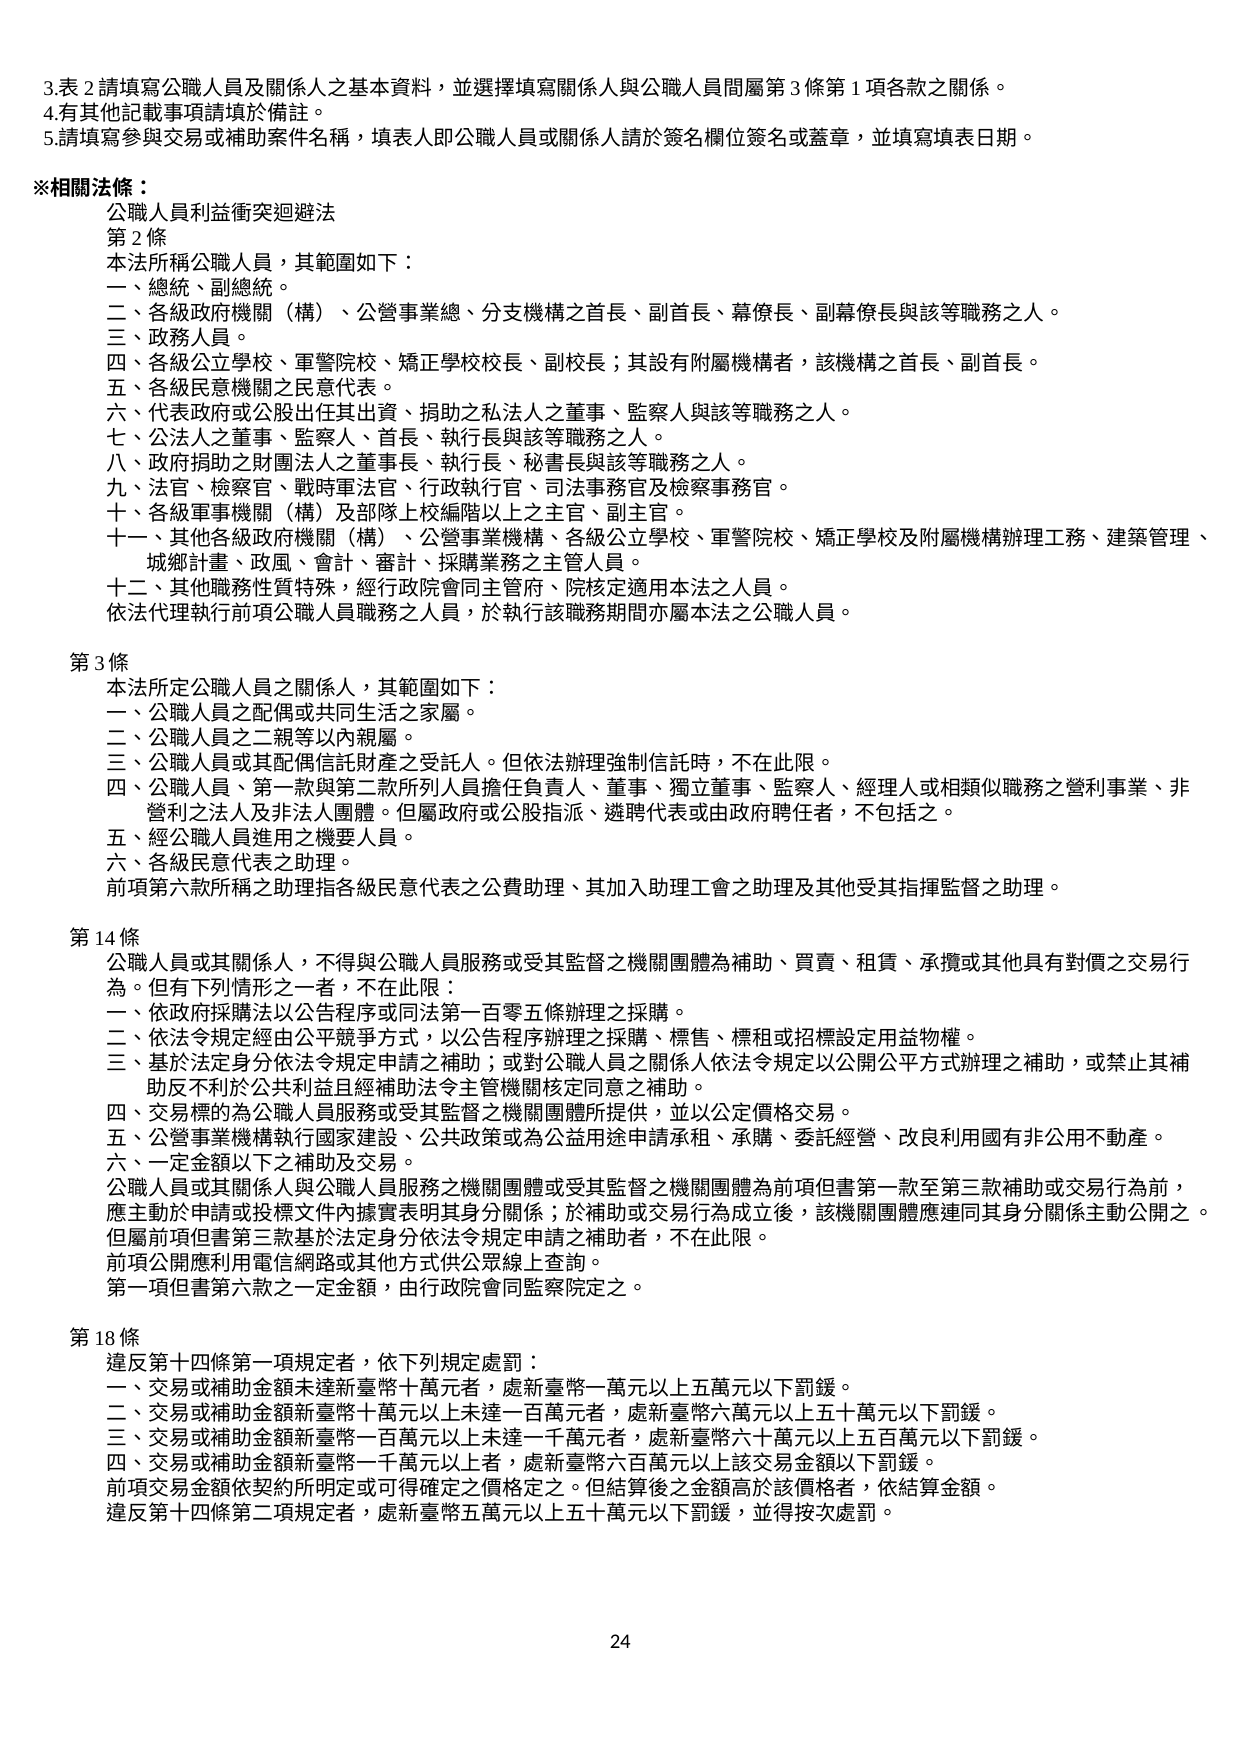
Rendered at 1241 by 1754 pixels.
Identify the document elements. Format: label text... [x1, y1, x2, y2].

text 一、交易或補助金額未達新臺幣十萬元者，處新臺幣一萬元以上五萬元以下罰鍰。 [106, 1375, 1193, 1400]
text 3.表2請填寫公職人員及關係人之基本資料，並選擇填寫關係人與公職人員間屬第3條第1項各款之關係。 [33, 75, 1228, 100]
text 三、基於法定身分依法令規定申請之補助；或對公職人員之關係人依法令規定以公開公平方式辦理之補助，或禁止其補助反不利於公共利益且經補助法令主管機關核定同意之補助。 [106, 1050, 1193, 1100]
text 第一項但書第六款之一定金額，由行政院會同監察院定之。 [106, 1275, 1193, 1300]
text 七、公法人之董事、監察人、首長、執行長與該等職務之人。 [106, 425, 1193, 450]
text 六、代表政府或公股出任其出資、捐助之私法人之董事、監察人與該等職務之人。 [106, 400, 1193, 425]
text 一、公職人員之配偶或共同生活之家屬。 [106, 700, 1193, 725]
text 公職人員利益衝突迴避法 [106, 200, 1193, 225]
text 第14條 [33, 925, 1193, 950]
text 四、各級公立學校、軍警院校、矯正學校校長、副校長；其設有附屬機構者，該機構之首長、副首長。 [106, 350, 1193, 375]
text 二、交易或補助金額新臺幣十萬元以上未達一百萬元者，處新臺幣六萬元以上五十萬元以下罰鍰。 [106, 1400, 1193, 1425]
text 第2條 [106, 225, 1193, 250]
text 六、一定金額以下之補助及交易。 [106, 1150, 1193, 1175]
text 十一、其他各級政府機關（構）、公營事業機構、各級公立學校、軍警院校、矯正學校及附屬機構辦理工務、建築管理、城鄉計畫、政風、會計、審計、採購業務之主管人員。 [106, 525, 1193, 575]
text 4.有其他記載事項請填於備註。 [33, 100, 1228, 125]
text 十二、其他職務性質特殊，經行政院會同主管府、院核定適用本法之人員。 [106, 575, 1193, 600]
text 依法代理執行前項公職人員職務之人員，於執行該職務期間亦屬本法之公職人員。 [106, 600, 1193, 625]
text 本法所定公職人員之關係人，其範圍如下： [106, 675, 1193, 700]
text 第18條 [33, 1325, 1193, 1350]
text ※相關法條： [33, 175, 1193, 200]
text 5.請填寫參與交易或補助案件名稱，填表人即公職人員或關係人請於簽名欄位簽名或蓋章，並填寫填表日期。 [33, 125, 1228, 150]
text 公職人員或其關係人，不得與公職人員服務或受其監督之機關團體為補助、買賣、租賃、承攬或其他具有對價之交易行為。但有下列情形之一者，不在此限： [106, 950, 1193, 1000]
text 五、公營事業機構執行國家建設、公共政策或為公益用途申請承租、承購、委託經營、改良利用國有非公用不動產。 [106, 1125, 1193, 1150]
text 二、各級政府機關（構）、公營事業總、分支機構之首長、副首長、幕僚長、副幕僚長與該等職務之人。 [106, 300, 1193, 325]
text 二、依法令規定經由公平競爭方式，以公告程序辦理之採購、標售、標租或招標設定用益物權。 [106, 1025, 1193, 1050]
text 公職人員或其關係人與公職人員服務之機關團體或受其監督之機關團體為前項但書第一款至第三款補助或交易行為前，應主動於申請或投標文件內據實表明其身分關係；於補助或交易行為成立後，該機關團體應連同其身分關係主動公開之。但屬前項但書第三款基於法定身分依法令規定申請之補助者，不在此限。 [106, 1175, 1193, 1250]
text 五、各級民意機關之民意代表。 [106, 375, 1193, 400]
text 六、各級民意代表之助理。 [106, 850, 1193, 875]
text 違反第十四條第一項規定者，依下列規定處罰： [106, 1350, 1193, 1375]
text 四、交易或補助金額新臺幣一千萬元以上者，處新臺幣六百萬元以上該交易金額以下罰鍰。 [106, 1450, 1193, 1475]
text 五、經公職人員進用之機要人員。 [106, 825, 1193, 850]
text 前項公開應利用電信網路或其他方式供公眾線上查詢。 [106, 1250, 1193, 1275]
text 一、依政府採購法以公告程序或同法第一百零五條辦理之採購。 [106, 1000, 1193, 1025]
text 三、公職人員或其配偶信託財產之受託人。但依法辦理強制信託時，不在此限。 [106, 750, 1193, 775]
text 四、公職人員、第一款與第二款所列人員擔任負責人、董事、獨立董事、監察人、經理人或相類似職務之營利事業、非營利之法人及非法人團體。但屬政府或公股指派、遴聘代表或由政府聘任者，不包括之。 [106, 775, 1193, 825]
text 本法所稱公職人員，其範圍如下： [106, 250, 1193, 275]
text 前項交易金額依契約所明定或可得確定之價格定之。但結算後之金額高於該價格者，依結算金額。 [106, 1475, 1193, 1500]
text 九、法官、檢察官、戰時軍法官、行政執行官、司法事務官及檢察事務官。 [106, 475, 1193, 500]
text 三、交易或補助金額新臺幣一百萬元以上未達一千萬元者，處新臺幣六十萬元以上五百萬元以下罰鍰。 [106, 1425, 1193, 1450]
text 十、各級軍事機關（構）及部隊上校編階以上之主官、副主官。 [106, 500, 1193, 525]
text 前項第六款所稱之助理指各級民意代表之公費助理、其加入助理工會之助理及其他受其指揮監督之助理。 [106, 875, 1193, 900]
text 四、交易標的為公職人員服務或受其監督之機關團體所提供，並以公定價格交易。 [106, 1100, 1193, 1125]
text 二、公職人員之二親等以內親屬。 [106, 725, 1193, 750]
text 八、政府捐助之財團法人之董事長、執行長、秘書長與該等職務之人。 [106, 450, 1193, 475]
text 一、總統、副總統。 [106, 275, 1193, 300]
text 第3條 [33, 650, 1193, 675]
text 違反第十四條第二項規定者，處新臺幣五萬元以上五十萬元以下罰鍰，並得按次處罰。 [106, 1500, 1193, 1525]
text 三、政務人員。 [106, 325, 1193, 350]
